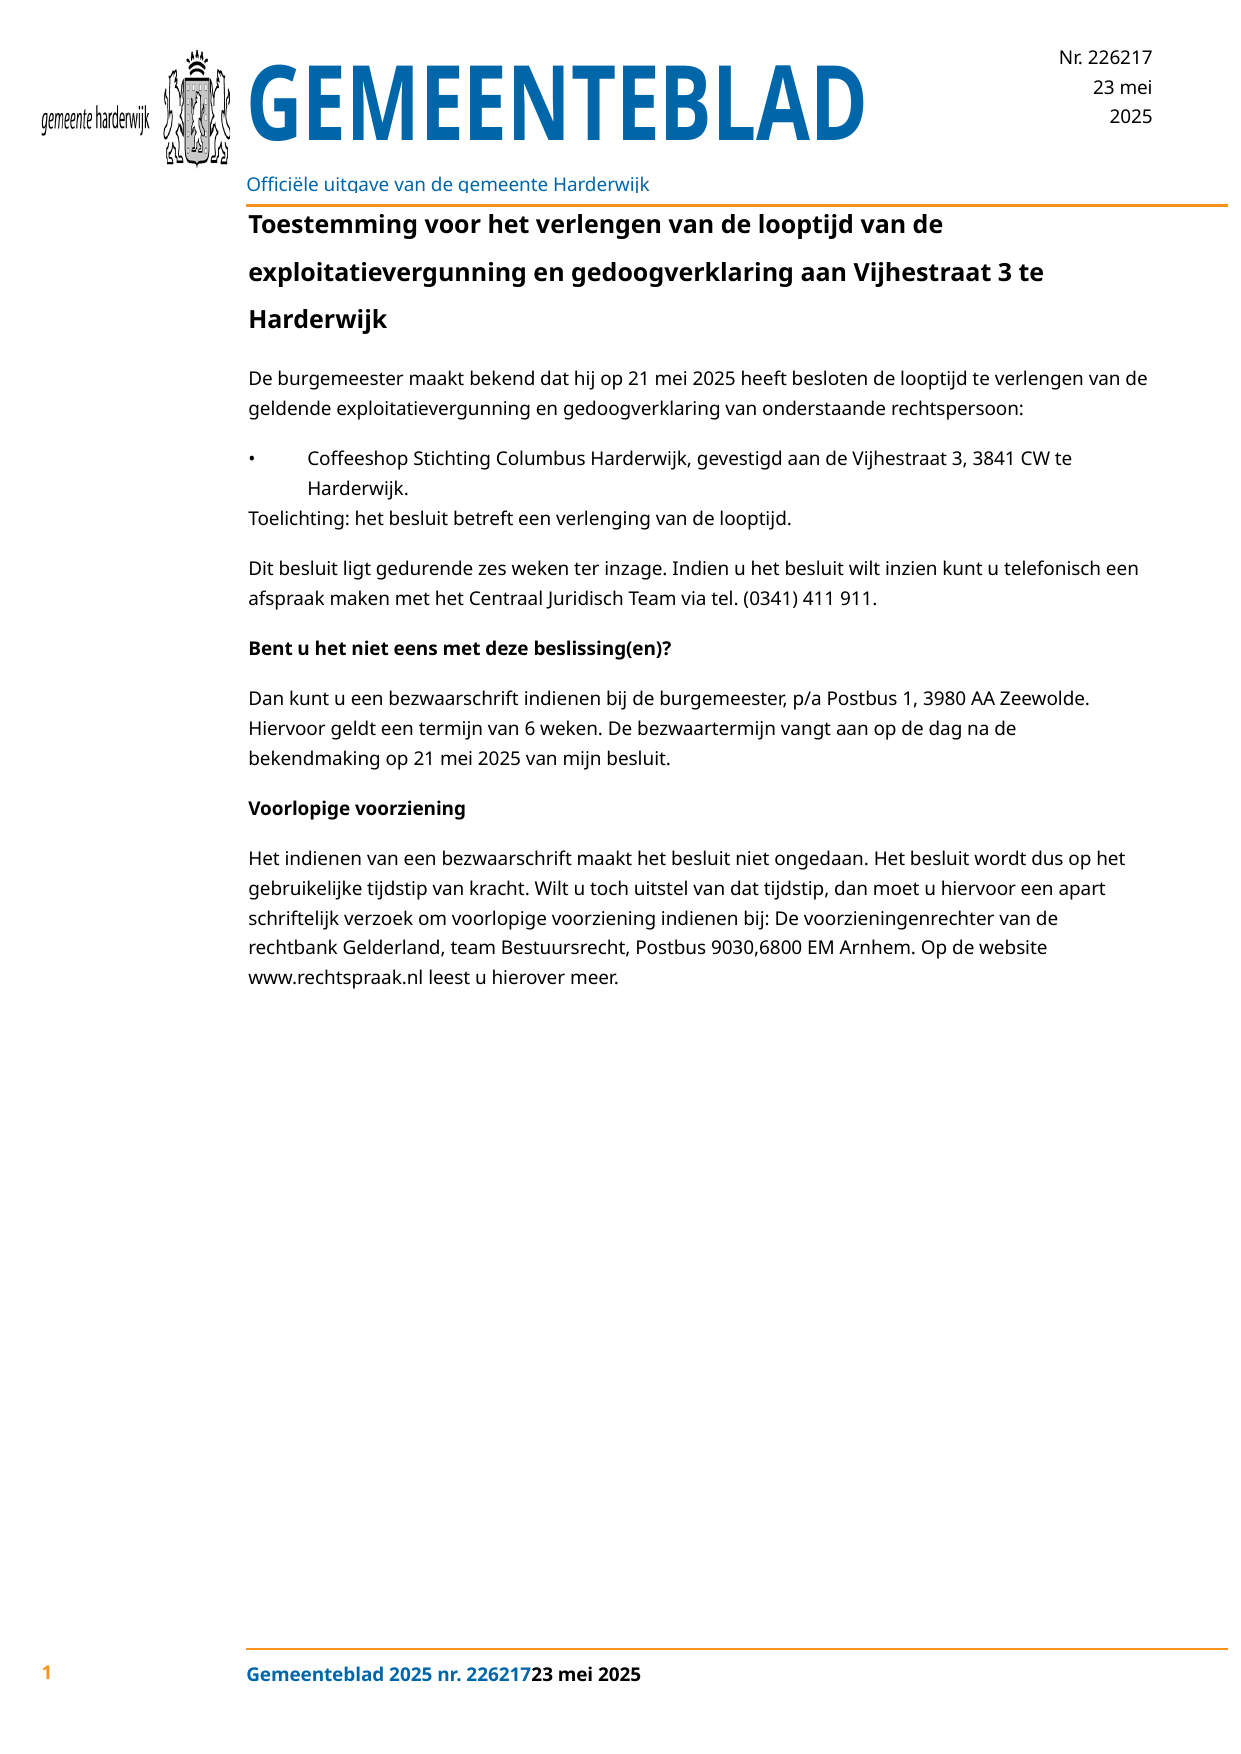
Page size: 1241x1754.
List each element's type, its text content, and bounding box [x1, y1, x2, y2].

text Toestemming voor het verlengen van de looptijd van de exploitatievergunning en gedoogverklaring aan Vijhestraat 3 te Harderwijk [248, 207, 1152, 336]
text Dan kunt u een bezwaarschrift indienen bij de burgemeester, p/a Postbus 1, 3980 AA Zeewolde. Hiervoor geldt een termijn van 6 weken. De bezwaartermijn vangt aan op de dag na de bekendmaking op 21 mei 2025 van mijn besluit. [248, 686, 1152, 770]
picture [41, 47, 231, 172]
text Het indienen van een bezwaarschrift maakt het besluit niet ongedaan. Het besluit wordt dus op het gebruikelijke tijdstip van kracht. Wilt u toch uitstel van dat tijdstip, dan moet u hiervoor een apart schriftelijk verzoek om voorlopige voorziening indienen bij: De voorzieningenrechter van de rechtbank Gelderland, team Bestuursrecht, Postbus 9030,6800 EM Arnhem. Op de website www.rechtspraak.nl leest u hierover meer. [248, 846, 1152, 989]
list Coffeeshop Stichting Columbus Harderwijk, gevestigd aan de Vijhestraat 3, 3841 CW te Harderwijk. [248, 446, 1152, 501]
text Toelichting: het besluit betreft een verlenging van de looptijd. [248, 505, 1152, 530]
text Bent u het niet eens met deze beslissing(en)? [248, 635, 1152, 661]
text Voorlopige voorziening [248, 795, 1152, 821]
text De burgemeester maakt bekend dat hij op 21 mei 2025 heeft besloten de looptijd te verlengen van de geldende exploitatievergunning en gedoogverklaring van onderstaande rechtspersoon: [248, 366, 1152, 421]
text Dit besluit ligt gedurende zes weken ter inzage. Indien u het besluit wilt inzien kunt u telefonisch een afspraak maken met het Centraal Juridisch Team via tel. (0341) 411 911. [248, 555, 1152, 610]
